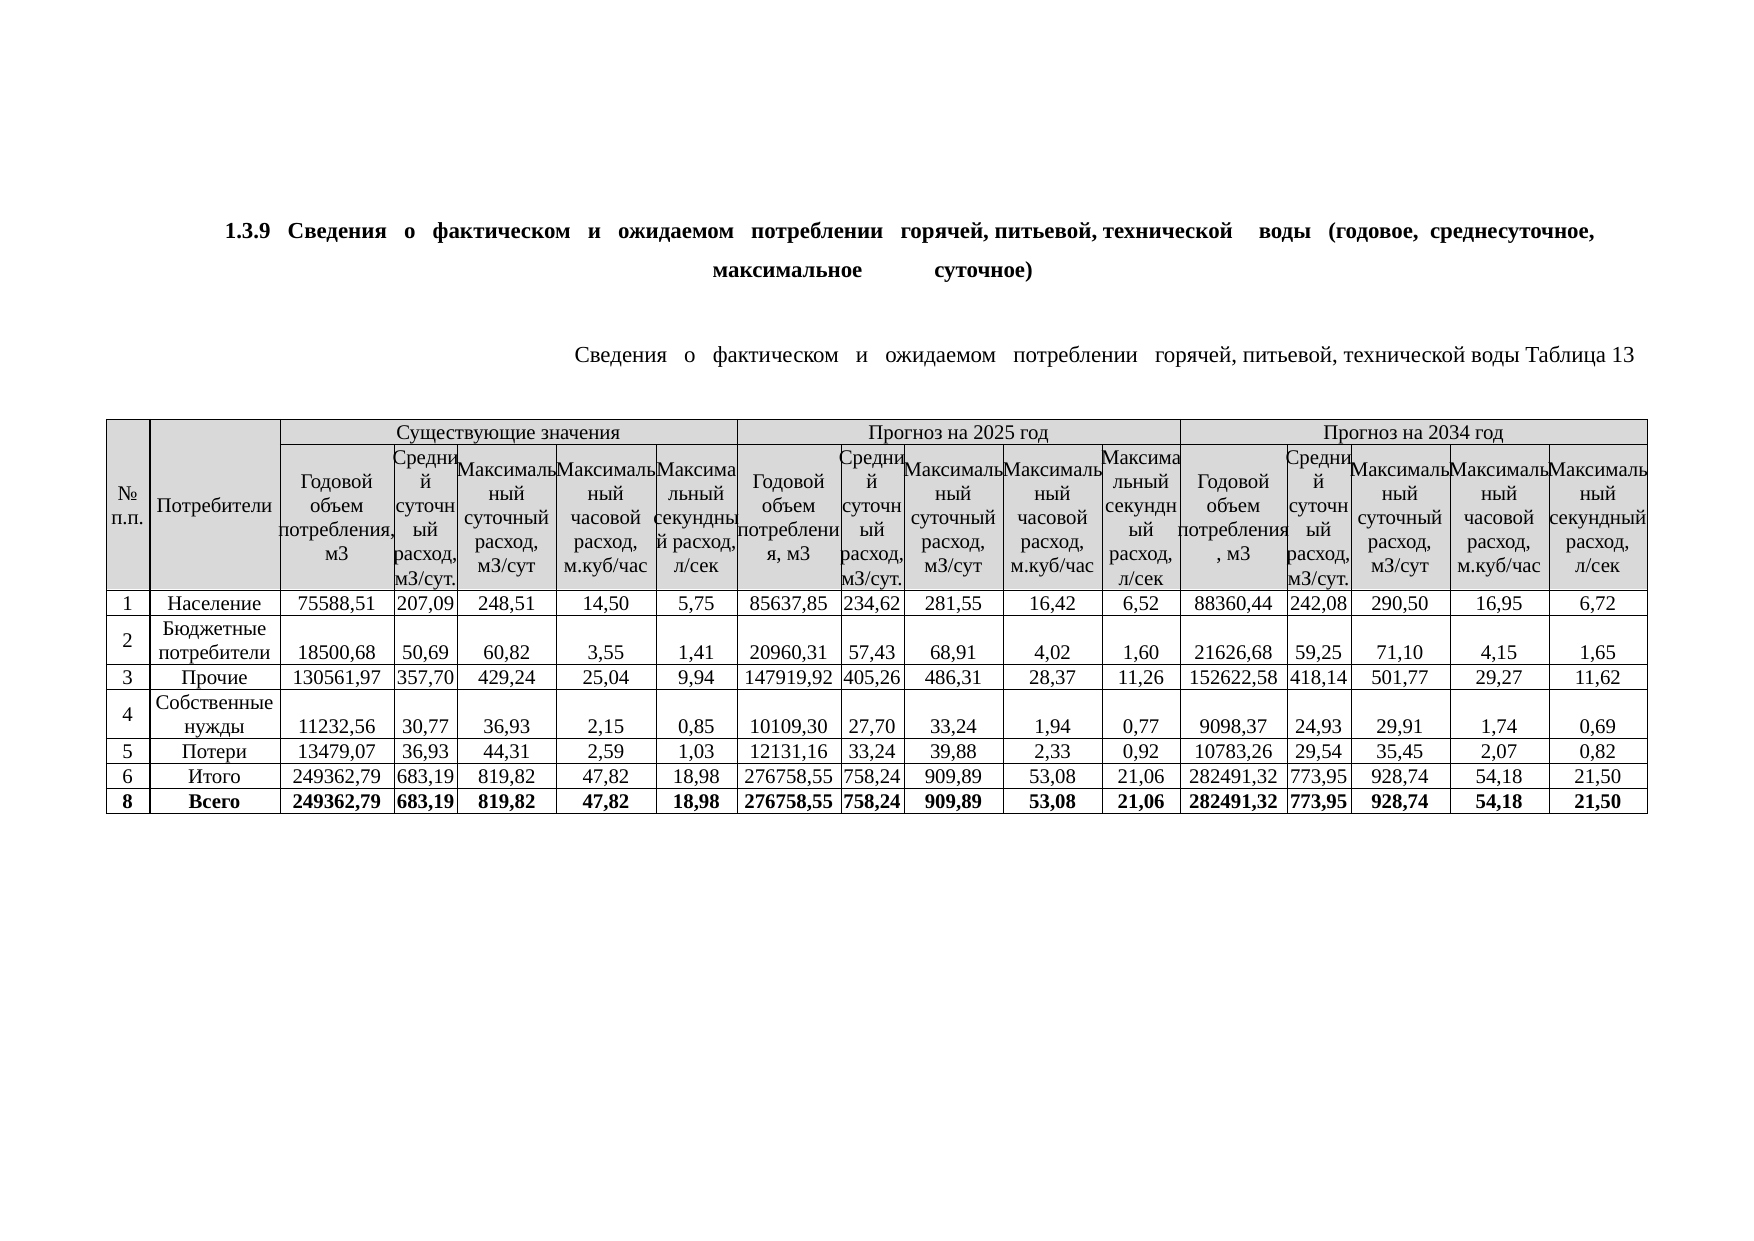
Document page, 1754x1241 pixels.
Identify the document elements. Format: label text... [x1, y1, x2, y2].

table_cell 10783,26 [1181, 739, 1287, 763]
table_cell 29,54 [1288, 739, 1351, 763]
table_cell 4,15 [1451, 616, 1549, 664]
table_cell 21,06 [1103, 789, 1180, 813]
table_cell 28,37 [1004, 665, 1102, 689]
table_cell 0,85 [657, 690, 737, 738]
table_cell 5,75 [657, 591, 737, 614]
table_cell 773,95 [1288, 789, 1351, 813]
table_cell 54,18 [1451, 789, 1549, 813]
table_cell 16,42 [1004, 591, 1102, 614]
table_header Потребители [151, 420, 280, 589]
table_cell Максимальный часовой расход, м.куб/час [557, 445, 656, 589]
table_cell 9,94 [657, 665, 737, 689]
table_header Прогноз на 2034 год [1181, 420, 1647, 444]
table_cell 3 [107, 665, 149, 689]
table_cell 1,41 [657, 616, 737, 664]
table_cell 47,82 [557, 789, 656, 813]
table_cell 18,98 [657, 789, 737, 813]
table_cell 11,26 [1103, 665, 1180, 689]
table_cell Максимальный секундный расход, л/сек [1550, 445, 1647, 589]
table_cell 75588,51 [281, 591, 394, 614]
table_cell 4,02 [1004, 616, 1102, 664]
table_header Прогноз на 2025 год [738, 420, 1180, 444]
table_cell 2,15 [557, 690, 656, 738]
table_cell 501,77 [1352, 665, 1450, 689]
table_cell 6,72 [1550, 591, 1647, 614]
table_cell 276758,55 [738, 764, 841, 788]
table_cell 282491,32 [1181, 764, 1287, 788]
table_cell Всего [151, 789, 280, 813]
table_cell 1,03 [657, 739, 737, 763]
table_cell 39,88 [905, 739, 1003, 763]
table_cell 909,89 [905, 789, 1003, 813]
table_cell 0,82 [1550, 739, 1647, 763]
table_cell 25,04 [557, 665, 656, 689]
table_cell 53,08 [1004, 764, 1102, 788]
table_cell 928,74 [1352, 764, 1450, 788]
table_cell 819,82 [458, 764, 556, 788]
table_cell 1,74 [1451, 690, 1549, 738]
table_cell 16,95 [1451, 591, 1549, 614]
table_cell Максимальный суточный расход, мЗ/сут [1352, 445, 1450, 589]
table_header № п.п. [107, 420, 149, 589]
table_cell 36,93 [458, 690, 556, 738]
table_cell 30,77 [395, 690, 457, 738]
table_cell 33,24 [842, 739, 904, 763]
table_cell 248,51 [458, 591, 556, 614]
table_cell 13479,07 [281, 739, 394, 763]
table_cell 5 [107, 739, 149, 763]
table_cell Максимальный суточный расход, мЗ/сут [458, 445, 556, 589]
table_cell 207,09 [395, 591, 457, 614]
table_cell 12131,16 [738, 739, 841, 763]
table_cell Бюджетные потребители [151, 616, 280, 664]
table_cell 0,92 [1103, 739, 1180, 763]
table_cell 683,19 [395, 764, 457, 788]
table_cell 3,55 [557, 616, 656, 664]
table_cell 59,25 [1288, 616, 1351, 664]
table_cell Средний суточный расход, мЗ/сут. [395, 445, 457, 589]
table_cell 57,43 [842, 616, 904, 664]
table_cell 290,50 [1352, 591, 1450, 614]
table_cell Максимальный часовой расход, м.куб/час [1451, 445, 1549, 589]
table_cell 85637,85 [738, 591, 841, 614]
table_cell 11232,56 [281, 690, 394, 738]
table_cell Годовой объем потребления, м3 [281, 445, 394, 589]
table_cell 249362,79 [281, 764, 394, 788]
table_cell 1,60 [1103, 616, 1180, 664]
table_cell 4 [107, 690, 149, 738]
table_cell 1,94 [1004, 690, 1102, 738]
table_cell 147919,92 [738, 665, 841, 689]
table_cell Средний суточный расход, мЗ/сут. [1288, 445, 1351, 589]
table_cell Собственные нужды [151, 690, 280, 738]
table_cell 249362,79 [281, 789, 394, 813]
table_cell 8 [107, 789, 149, 813]
table_cell 29,27 [1451, 665, 1549, 689]
table_cell 14,50 [557, 591, 656, 614]
table_cell 29,91 [1352, 690, 1450, 738]
table_cell 9098,37 [1181, 690, 1287, 738]
table_cell Годовой объем потребления, м3 [738, 445, 841, 589]
table_cell 21,50 [1550, 764, 1647, 788]
table_cell 36,93 [395, 739, 457, 763]
table_cell 33,24 [905, 690, 1003, 738]
table_cell 24,93 [1288, 690, 1351, 738]
table_cell 10109,30 [738, 690, 841, 738]
table_cell 1 [107, 591, 149, 614]
table_cell 6 [107, 764, 149, 788]
table_cell 486,31 [905, 665, 1003, 689]
table_cell 21,50 [1550, 789, 1647, 813]
table_cell Максимальный часовой расход, м.куб/час [1004, 445, 1102, 589]
table_cell Население [151, 591, 280, 614]
table_cell 429,24 [458, 665, 556, 689]
table_cell 282491,32 [1181, 789, 1287, 813]
table_cell 35,45 [1352, 739, 1450, 763]
table_cell 2 [107, 616, 149, 664]
table_cell 758,24 [842, 764, 904, 788]
table_cell 11,62 [1550, 665, 1647, 689]
table_cell 27,70 [842, 690, 904, 738]
table_cell Итого [151, 764, 280, 788]
table_cell 21626,68 [1181, 616, 1287, 664]
table_cell 18500,68 [281, 616, 394, 664]
table_header Существующие значения [281, 420, 737, 444]
table_cell 683,19 [395, 789, 457, 813]
table_cell 0,77 [1103, 690, 1180, 738]
text Сведения о фактическом и ожидаемом потреблении горячей, питьевой, технической воды Таблица 13 [109, 341, 1636, 368]
table_cell 1,65 [1550, 616, 1647, 664]
table_cell Потери [151, 739, 280, 763]
table_cell 758,24 [842, 789, 904, 813]
table_cell 21,06 [1103, 764, 1180, 788]
table_cell 6,52 [1103, 591, 1180, 614]
table_cell 152622,58 [1181, 665, 1287, 689]
table_cell 2,59 [557, 739, 656, 763]
table_cell 88360,44 [1181, 591, 1287, 614]
table_cell 53,08 [1004, 789, 1102, 813]
table_cell 0,69 [1550, 690, 1647, 738]
text 1.3.9 Сведения о фактическом и ожидаемом потреблении горячей, питьевой, технической воды (годовое, среднесуточное, максимальное суточное) [109, 217, 1636, 282]
table_cell Средний суточный расход, мЗ/сут. [842, 445, 904, 589]
table_cell 819,82 [458, 789, 556, 813]
table_cell 405,26 [842, 665, 904, 689]
table_cell 68,91 [905, 616, 1003, 664]
table_cell Максимальный секундный расход, л/сек [657, 445, 737, 589]
table_cell 20960,31 [738, 616, 841, 664]
table_cell 276758,55 [738, 789, 841, 813]
table_cell 130561,97 [281, 665, 394, 689]
table_cell 281,55 [905, 591, 1003, 614]
table_cell 50,69 [395, 616, 457, 664]
table_cell Максимальный суточный расход, мЗ/сут [905, 445, 1003, 589]
table_cell 418,14 [1288, 665, 1351, 689]
table_cell 44,31 [458, 739, 556, 763]
table_cell 928,74 [1352, 789, 1450, 813]
table_cell 71,10 [1352, 616, 1450, 664]
table_cell 47,82 [557, 764, 656, 788]
table_cell 242,08 [1288, 591, 1351, 614]
table_cell Годовой объем потребления, м3 [1181, 445, 1287, 589]
table_cell 18,98 [657, 764, 737, 788]
table_cell 54,18 [1451, 764, 1549, 788]
table_cell 909,89 [905, 764, 1003, 788]
table_cell 2,33 [1004, 739, 1102, 763]
table_cell 773,95 [1288, 764, 1351, 788]
table_cell Максимальный секундный расход, л/сек [1103, 445, 1180, 589]
table_cell 2,07 [1451, 739, 1549, 763]
table_cell 234,62 [842, 591, 904, 614]
table_cell Прочие [151, 665, 280, 689]
table_cell 60,82 [458, 616, 556, 664]
table_cell 357,70 [395, 665, 457, 689]
